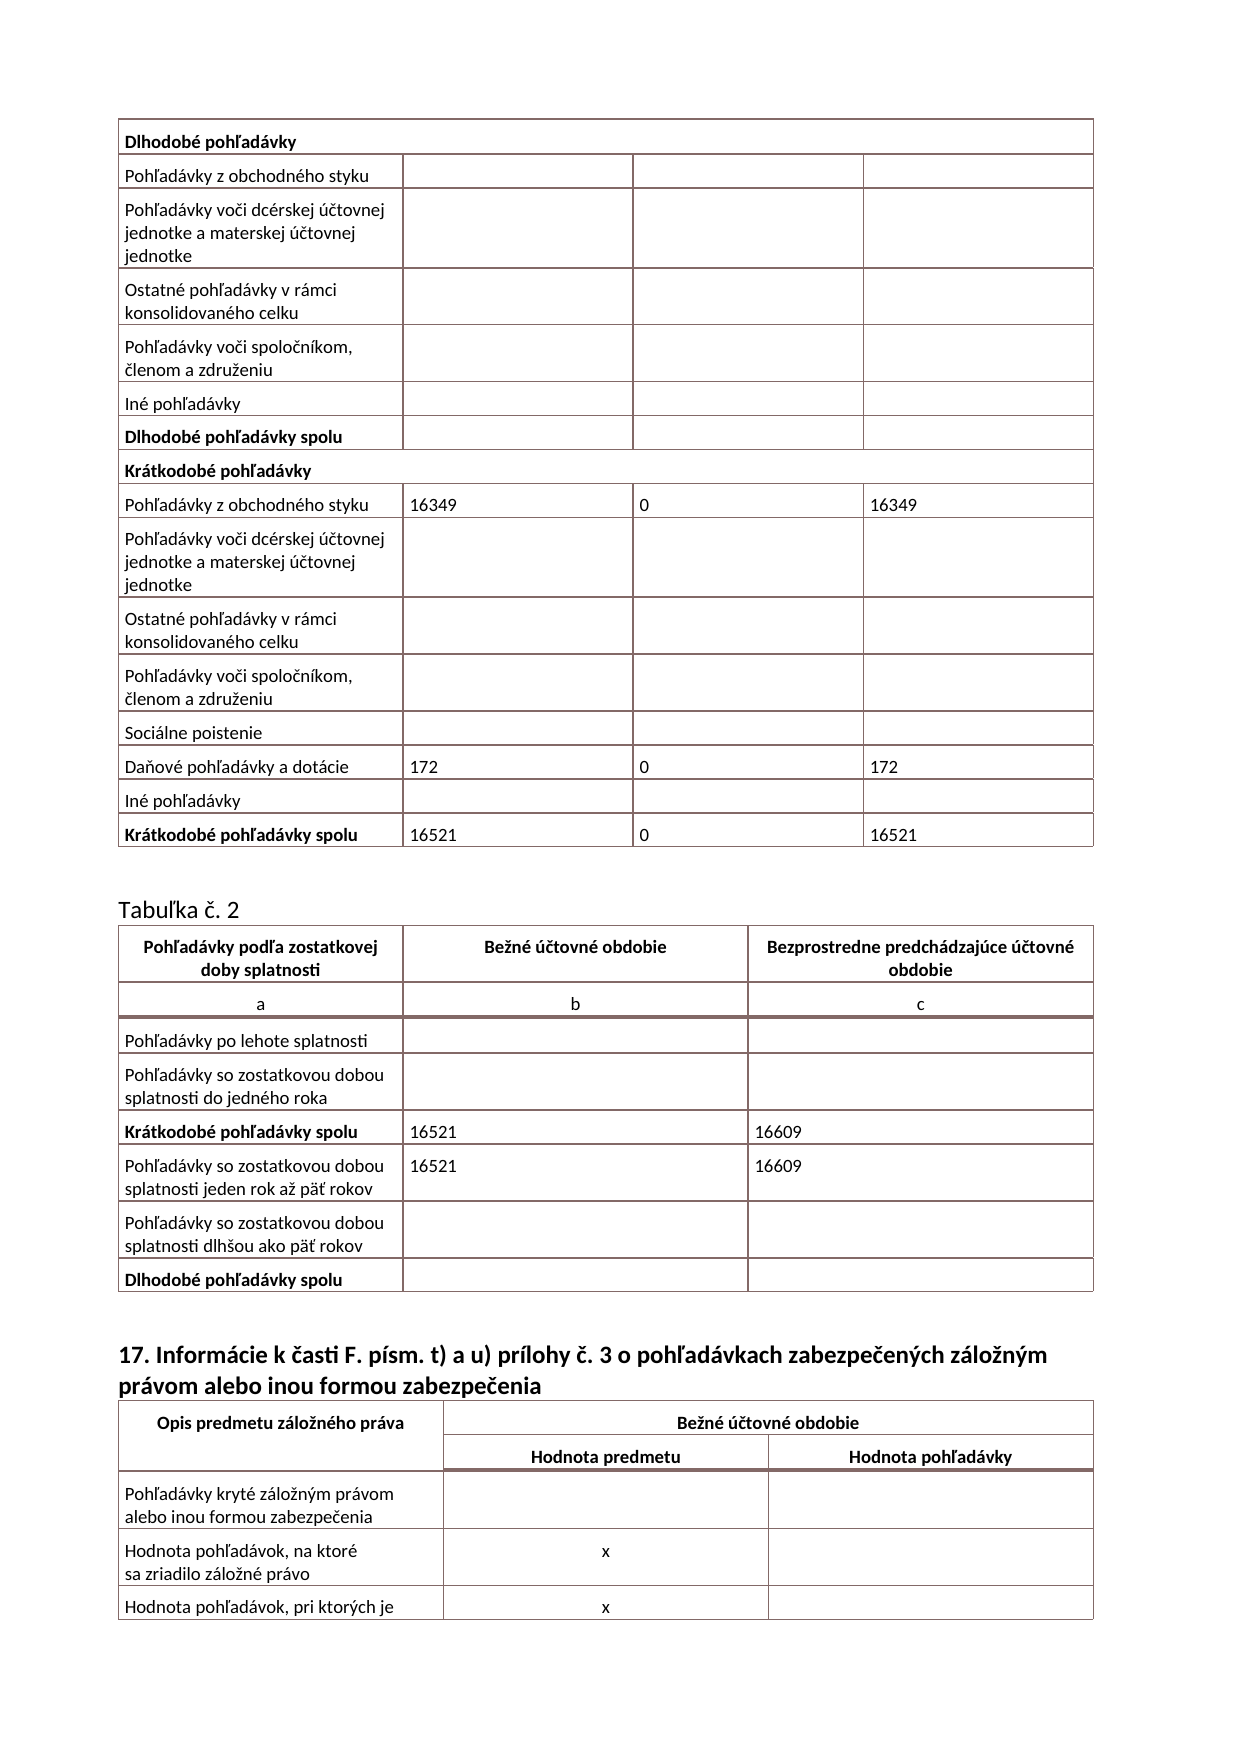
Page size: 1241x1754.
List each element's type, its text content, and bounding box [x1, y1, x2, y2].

table_cell Hodnota pohľadávok, na ktoré sa zriadilo záložné právo [119, 1529, 443, 1585]
table_cell 16521 [404, 814, 632, 846]
table_cell [404, 1259, 747, 1291]
table_cell [404, 382, 632, 415]
table_cell 0 [634, 746, 863, 778]
table_cell [444, 1472, 768, 1528]
table_cell Daňové pohľadávky a dotácie [119, 746, 402, 778]
table_cell Ostatné pohľadávky v rámci konsolidovaného celku [119, 598, 402, 653]
table_cell [634, 155, 863, 187]
table_cell [634, 325, 863, 381]
table_header Bežné účtovné obdobie [404, 926, 747, 981]
table_cell [749, 1259, 1093, 1291]
table_cell Pohľadávky voči dcérskej účtovnej jednotke a materskej účtovnej jednotke [119, 189, 402, 267]
table_cell [404, 189, 632, 267]
table_cell [634, 780, 863, 812]
table_cell c [749, 983, 1093, 1015]
table_cell [634, 712, 863, 744]
table_cell 172 [404, 746, 632, 778]
table_header Pohľadávky podľa zostatkovej doby splatnosti [119, 926, 402, 981]
table_cell Pohľadávky z obchodného styku [119, 484, 402, 517]
table_cell [864, 780, 1093, 812]
table_cell Pohľadávky so zostatkovou dobou splatnosti jeden rok až päť rokov [119, 1145, 402, 1200]
table_cell [404, 416, 632, 449]
table_cell [864, 518, 1093, 596]
table_cell [769, 1586, 1093, 1619]
table_cell [404, 155, 632, 187]
table_header Opis predmetu záložného práva [119, 1401, 443, 1470]
table_header Bezprostredne predchádzajúce účtovné obdobie [749, 926, 1093, 981]
table_cell Hodnota pohľadávky [769, 1435, 1093, 1468]
table_cell [749, 1054, 1093, 1109]
table_cell [864, 416, 1093, 449]
table_cell Hodnota predmetu [444, 1435, 768, 1468]
table_cell Krátkodobé pohľadávky spolu [119, 814, 402, 846]
table_cell [404, 518, 632, 596]
table_cell [404, 325, 632, 381]
table_cell 16349 [404, 484, 632, 517]
table_cell [864, 189, 1093, 267]
table_cell [864, 269, 1093, 324]
table_cell Pohľadávky so zostatkovou dobou splatnosti do jedného roka [119, 1054, 402, 1109]
table_cell [749, 1202, 1093, 1257]
table_cell Pohľadávky voči dcérskej účtovnej jednotke a materskej účtovnej jednotke [119, 518, 402, 596]
table_cell Dlhodobé pohľadávky spolu [119, 1259, 402, 1291]
table_cell Pohľadávky z obchodného styku [119, 155, 402, 187]
table_cell [634, 189, 863, 267]
table_cell Hodnota pohľadávok, pri ktorých je [119, 1586, 443, 1619]
table_cell 16609 [749, 1111, 1093, 1143]
table_cell [864, 382, 1093, 415]
text Tabuľka č. 2 [118, 894, 1122, 925]
table_cell Pohľadávky so zostatkovou dobou splatnosti dlhšou ako päť rokov [119, 1202, 402, 1257]
table_cell x [444, 1586, 768, 1619]
table_cell a [119, 983, 402, 1015]
table_cell [634, 382, 863, 415]
table_cell Sociálne poistenie [119, 712, 402, 744]
table_cell Iné pohľadávky [119, 780, 402, 812]
table_cell [864, 598, 1093, 653]
table_cell [864, 155, 1093, 187]
table_cell [864, 655, 1093, 710]
table_cell [404, 1019, 747, 1052]
table_header Bežné účtovné obdobie [444, 1401, 1093, 1434]
table_cell b [404, 983, 747, 1015]
table_cell [769, 1472, 1093, 1528]
table_cell [634, 416, 863, 449]
table_cell Dlhodobé pohľadávky spolu [119, 416, 402, 449]
table_cell Dlhodobé pohľadávky [119, 120, 1093, 153]
table_cell [404, 655, 632, 710]
table_cell [404, 598, 632, 653]
table_cell [769, 1529, 1093, 1585]
table_cell [634, 518, 863, 596]
table_cell 172 [864, 746, 1093, 778]
table_cell x [444, 1529, 768, 1585]
table_cell Krátkodobé pohľadávky spolu [119, 1111, 402, 1143]
table_cell [864, 325, 1093, 381]
table_cell Pohľadávky kryté záložným právom alebo inou formou zabezpečenia [119, 1472, 443, 1528]
table_cell 16609 [749, 1145, 1093, 1200]
table_cell 16521 [404, 1111, 747, 1143]
table_cell 16521 [404, 1145, 747, 1200]
table_cell Iné pohľadávky [119, 382, 402, 415]
table_cell Ostatné pohľadávky v rámci konsolidovaného celku [119, 269, 402, 324]
table_cell 0 [634, 484, 863, 517]
table_cell [404, 1054, 747, 1109]
table_cell [634, 269, 863, 324]
table_cell [864, 712, 1093, 744]
table_cell [749, 1019, 1093, 1052]
text 17. Informácie k časti F. písm. t) a u) prílohy č. 3 o pohľadávkach zabezpečených záložným právom alebo inou formou zabezpečenia [118, 1339, 1122, 1400]
table_cell [404, 780, 632, 812]
table_cell Krátkodobé pohľadávky [119, 450, 1093, 483]
table_cell 16349 [864, 484, 1093, 517]
table_cell 0 [634, 814, 863, 846]
table_cell Pohľadávky voči spoločníkom, členom a združeniu [119, 325, 402, 381]
table_cell Pohľadávky po lehote splatnosti [119, 1019, 402, 1052]
table_cell [634, 655, 863, 710]
table_cell Pohľadávky voči spoločníkom, členom a združeniu [119, 655, 402, 710]
table_cell 16521 [864, 814, 1093, 846]
table_cell [634, 598, 863, 653]
table_cell [404, 712, 632, 744]
table_cell [404, 1202, 747, 1257]
table_cell [404, 269, 632, 324]
